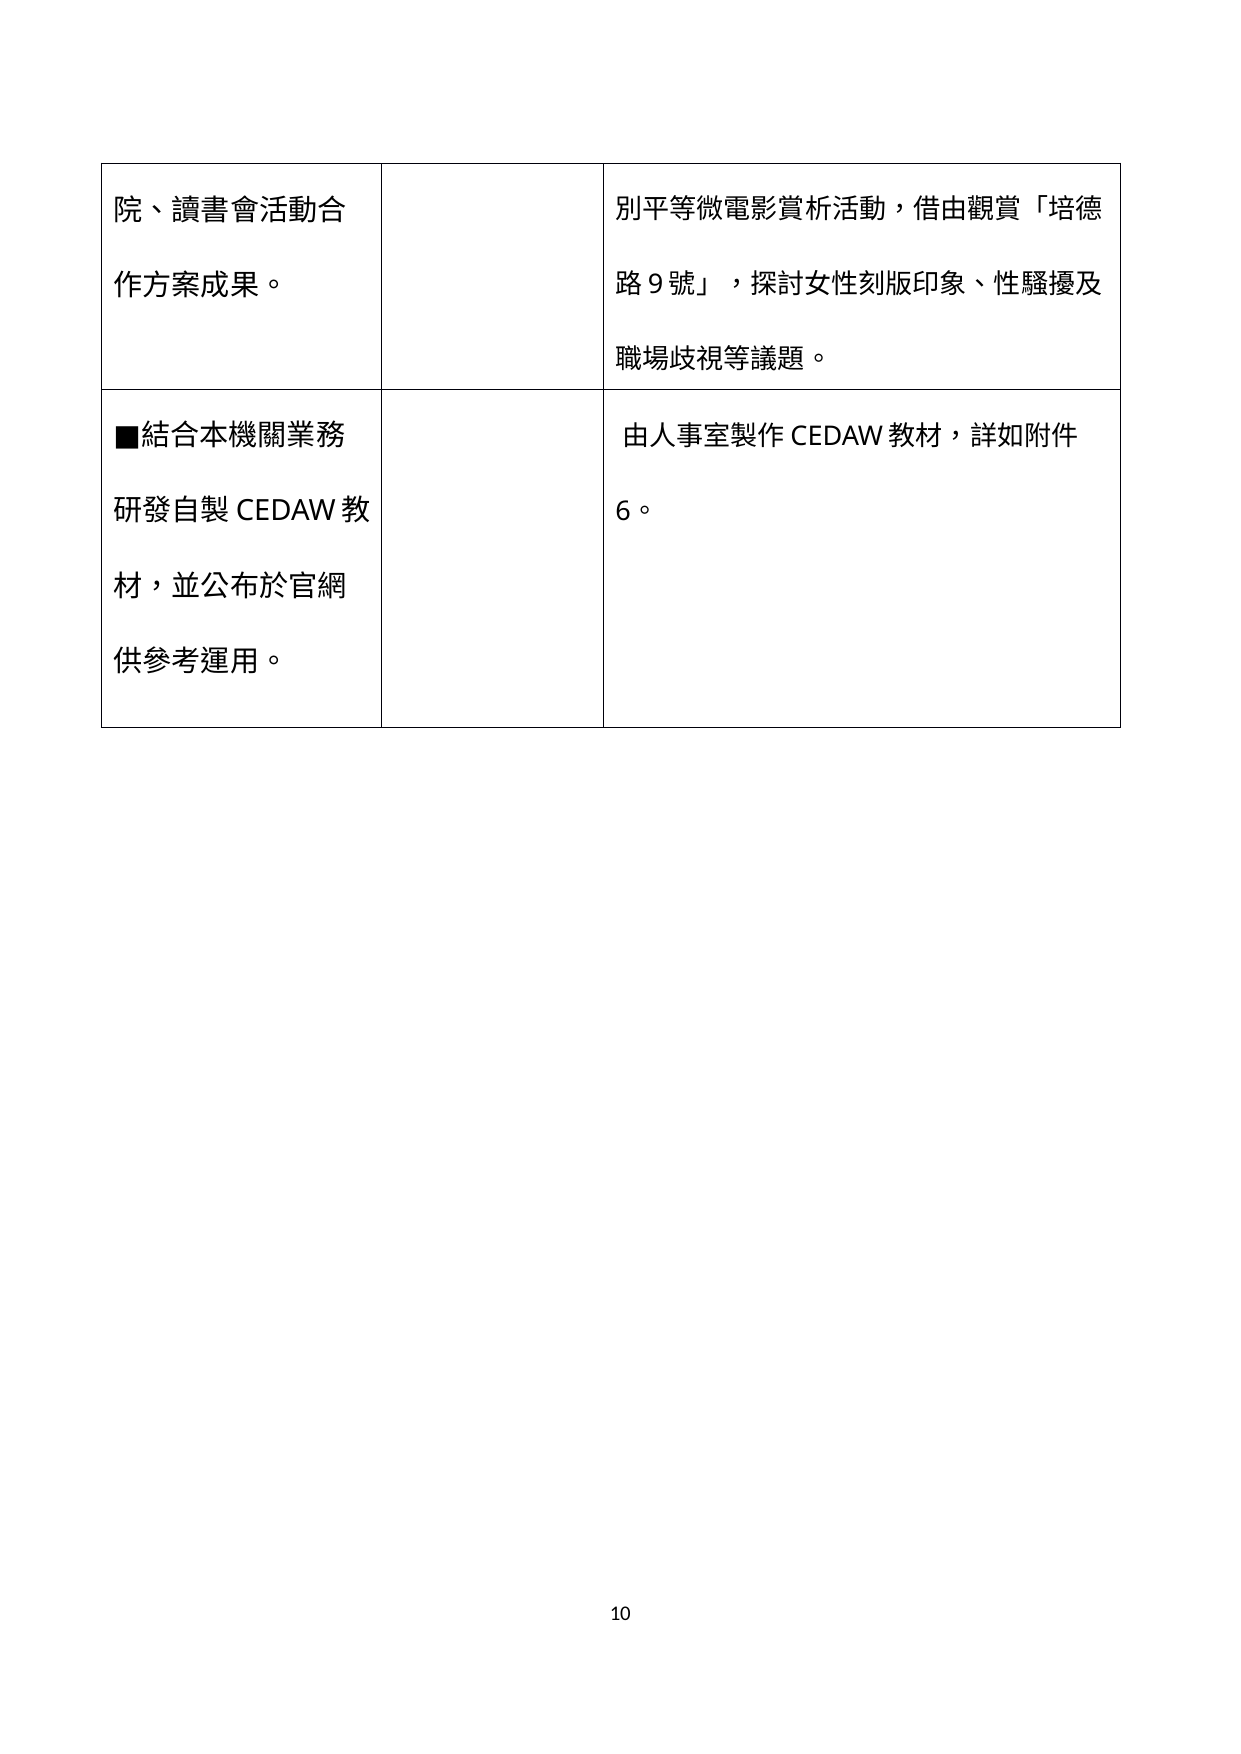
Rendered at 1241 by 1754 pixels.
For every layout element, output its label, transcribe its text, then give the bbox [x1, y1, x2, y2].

table_cell ■結合本機關業務研發自製CEDAW教材，並公布於官網供參考運用。 [102, 390, 381, 727]
table_cell [382, 164, 603, 388]
table_cell 別平等微電影賞析活動，借由觀賞「培德路9號」，探討女性刻版印象、性騷擾及職場歧視等議題。 [604, 164, 1120, 388]
table_cell [382, 390, 603, 727]
table_cell 院、讀書會活動合作方案成果。 [102, 164, 381, 388]
table_cell 由人事室製作CEDAW教材，詳如附件6。 [604, 390, 1120, 727]
